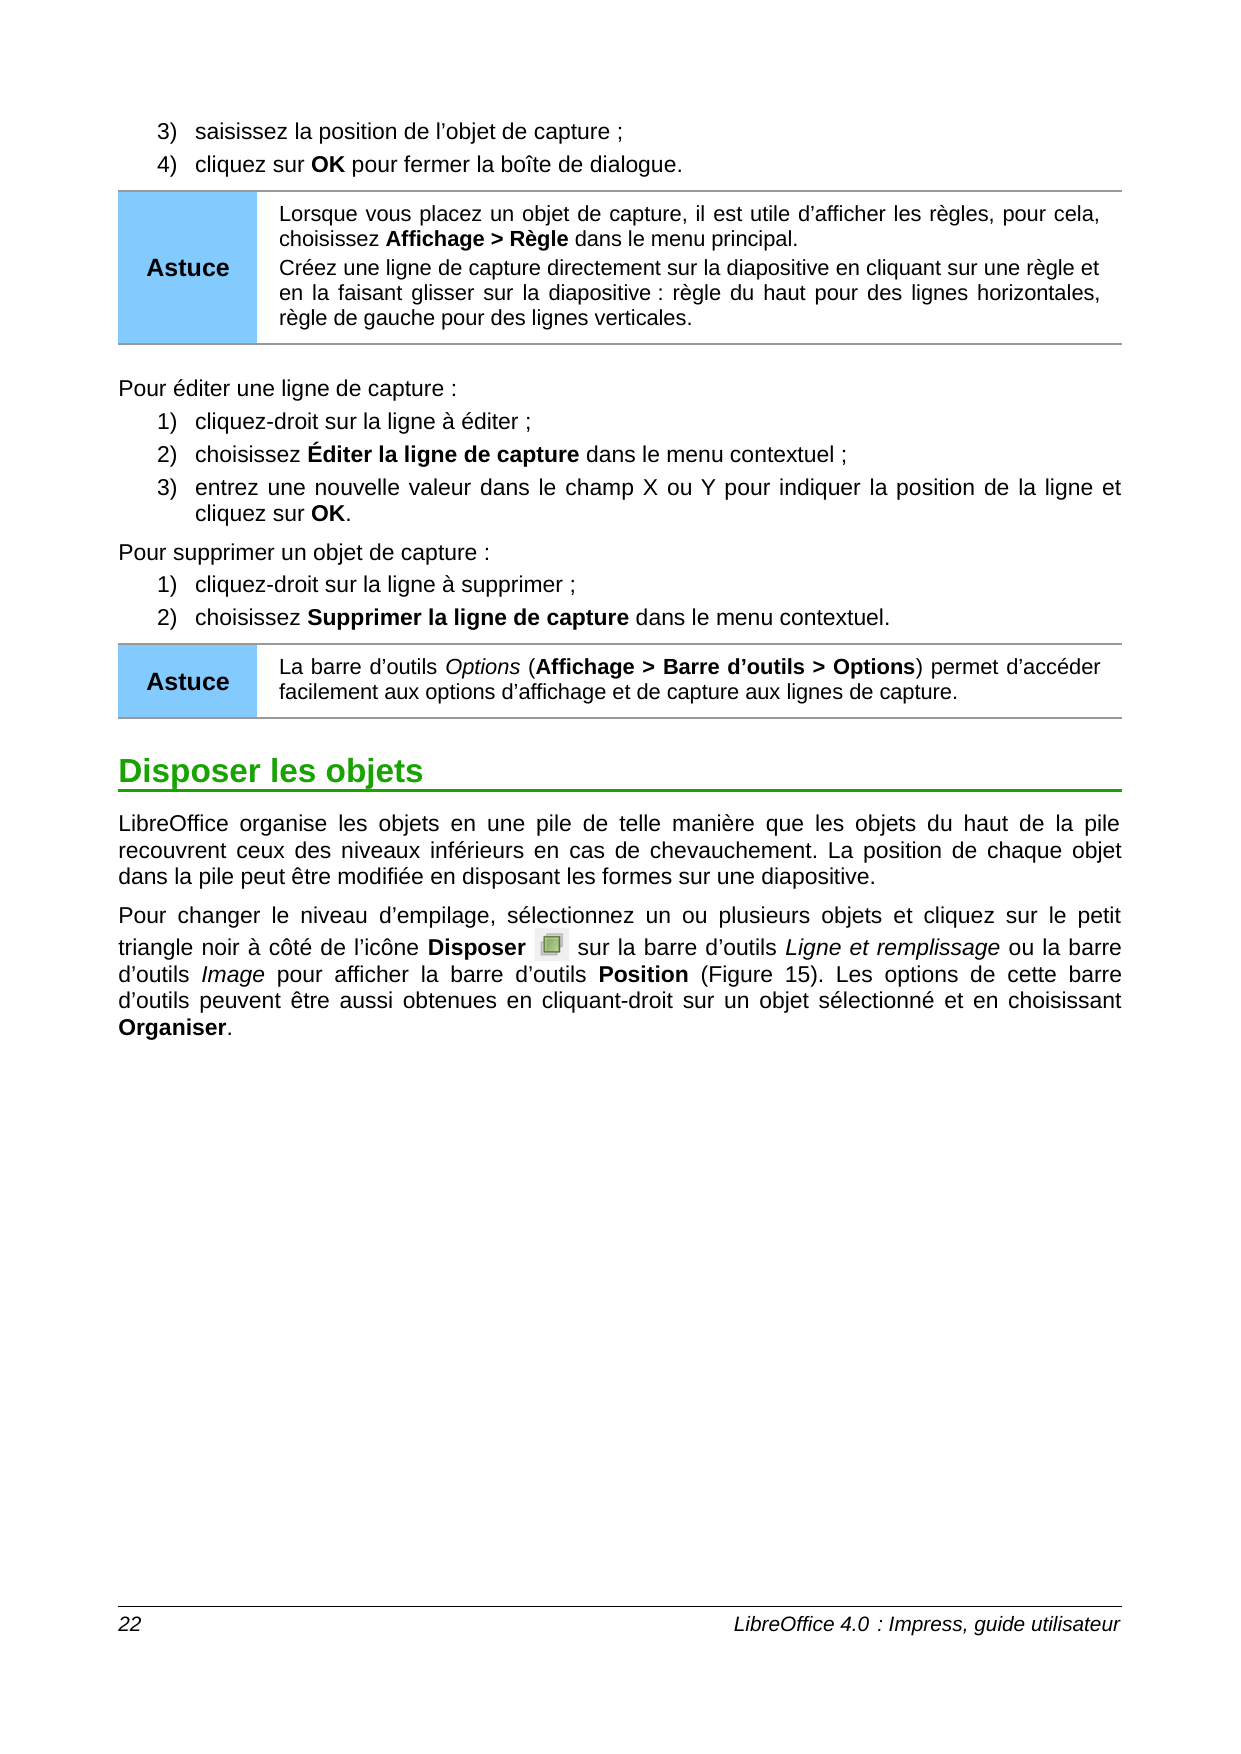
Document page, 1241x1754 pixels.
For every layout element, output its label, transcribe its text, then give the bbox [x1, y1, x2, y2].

table_header Astuce [118, 192, 257, 343]
list cliquez-droit sur la ligne à éditer ; [177, 408, 1122, 434]
table_header Astuce [118, 645, 257, 717]
text Pour changer le niveau d’empilage, sélectionnez un ou plusieurs objets et cliquez sur le petit triangle noir à côté de l’icône Disposer sur la barre d’outils Ligne et remplissage ou la barre d’outils Image pour afficher la barre d’outils Position (Figure 15). Les options de cette barre d’outils peuvent être aussi obtenues en cliquant-droit sur un objet sélectionné et en choisissant Organiser. [118, 902, 1122, 1040]
list Pour éditer une ligne de capture : [118, 375, 1122, 402]
picture [534, 928, 570, 961]
list choisissez Supprimer la ligne de capture dans le menu contextuel. [177, 604, 1122, 630]
list saisissez la position de l’objet de capture ; [177, 118, 1122, 144]
text LibreOffice organise les objets en une pile de telle manière que les objets du haut de la pile recouvrent ceux des niveaux inférieurs en cas de chevauchement. La position de chaque objet dans la pile peut être modifiée en disposant les formes sur une diapositive. [118, 810, 1122, 889]
table_header La barre d’outils Options (Affichage > Barre d’outils > Options) permet d’accéder facilement aux options d’affichage et de capture aux lignes de capture. [258, 645, 1122, 717]
list cliquez-droit sur la ligne à supprimer ; [177, 571, 1122, 598]
list cliquez sur OK pour fermer la boîte de dialogue. [177, 151, 1122, 177]
table_header Lorsque vous placez un objet de capture, il est utile d’afficher les règles, pour cela, choisissez Affichage > Règle dans le menu principal. Créez une ligne de capture directement sur la diapositive en cliquant sur une règle et en la faisant glisser sur la diapositive : règle du haut pour des lignes horizontales, règle de gauche pour des lignes verticales. [258, 192, 1122, 343]
list Pour supprimer un objet de capture : [118, 539, 1122, 565]
list choisissez Éditer la ligne de capture dans le menu contextuel ; [177, 441, 1122, 467]
subtitle Disposer les objets [118, 751, 1122, 789]
list entrez une nouvelle valeur dans le champ X ou Y pour indiquer la position de la ligne et cliquez sur OK. [177, 473, 1122, 526]
